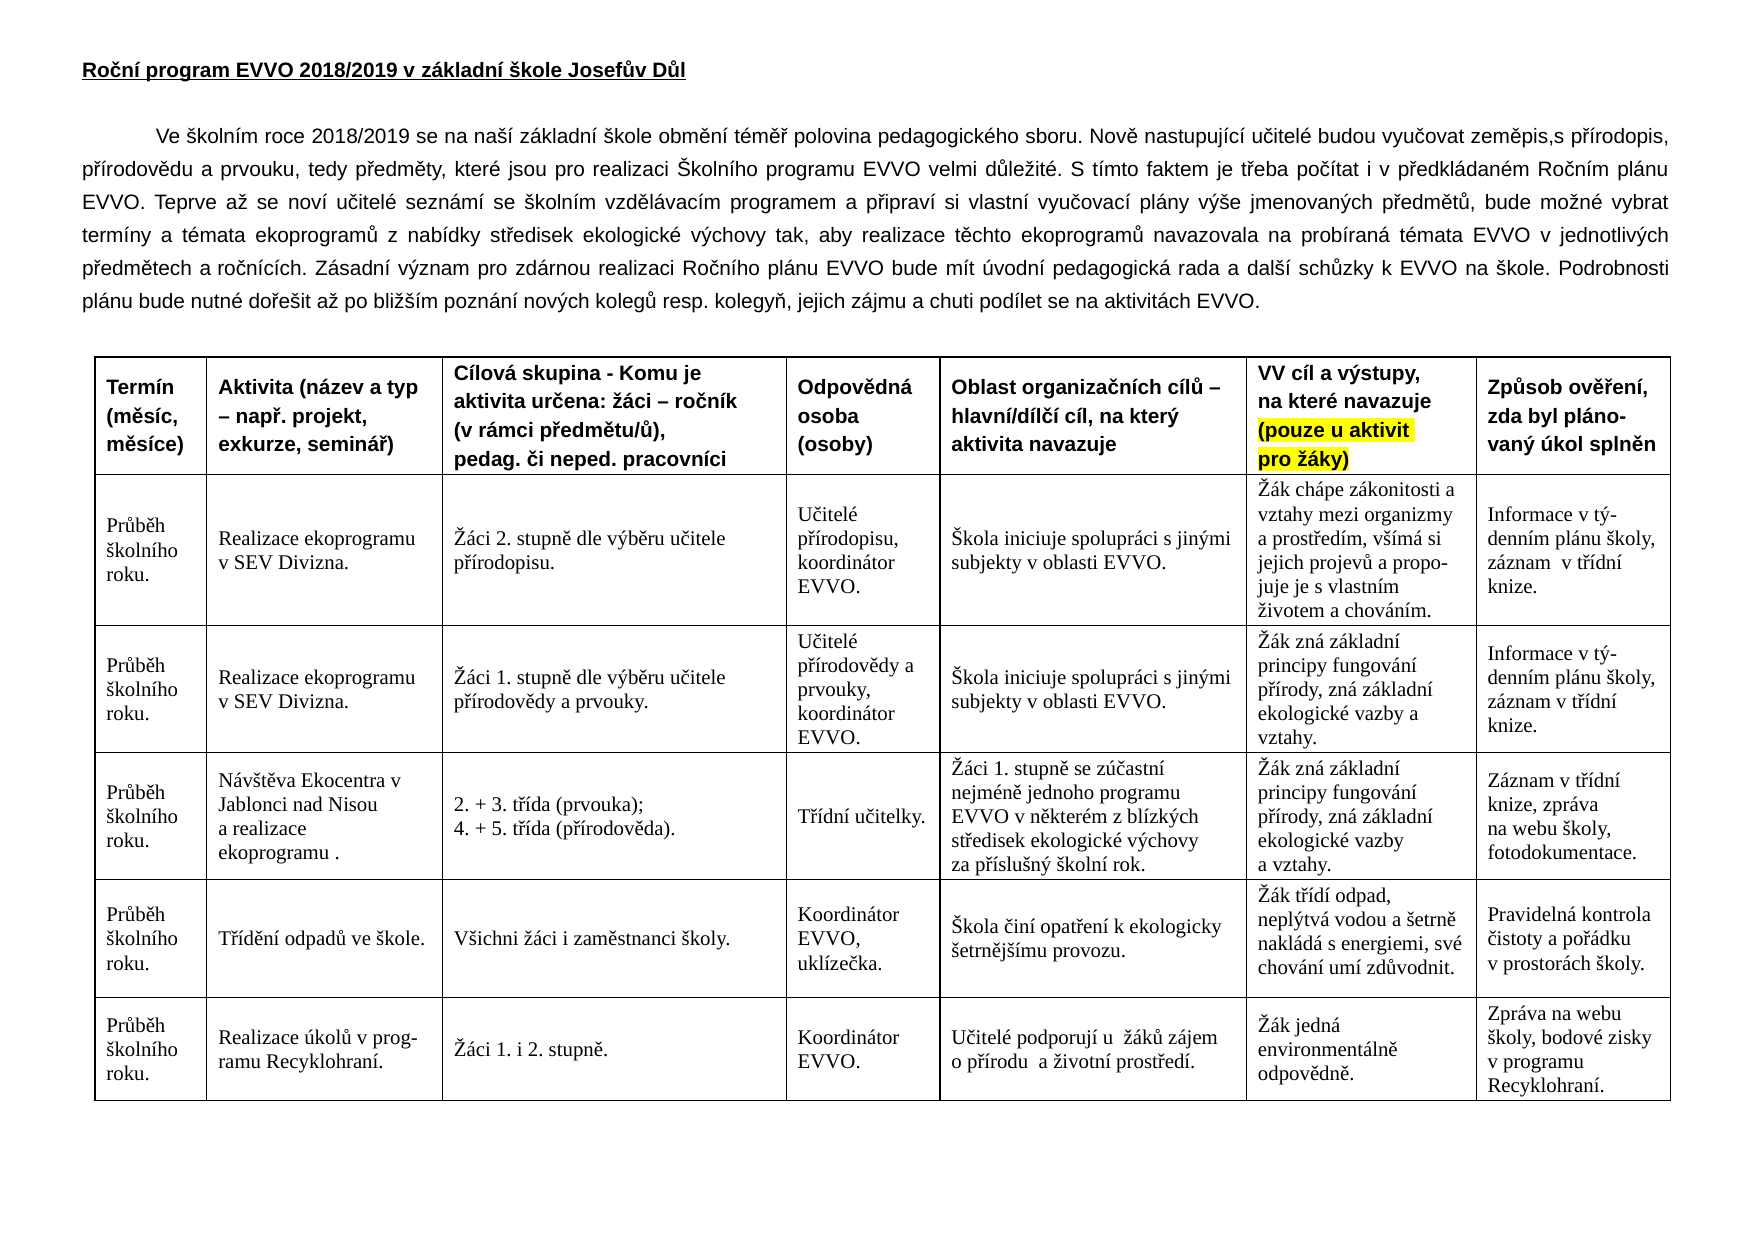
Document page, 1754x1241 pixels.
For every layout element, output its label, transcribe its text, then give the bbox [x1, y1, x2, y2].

table_cell Realizace úkolů v prog-ramu Recyklohraní. [207, 998, 442, 1100]
text Roční program EVVO 2018/2019 v základní škole Josefův Důl [82, 58, 1671, 82]
table_cell Žák zná základní principy fungování přírody, zná základní ekologické vazby a vztahy. [1247, 626, 1476, 752]
table_header Odpovědná osoba (osoby) [787, 358, 939, 473]
text Ve školním roce 2018/2019 se na naší základní škole obmění téměř polovina pedagogického sboru. Nově nastupující učitelé budou vyučovat zeměpis,s přírodopis, přírodovědu a prvouku, tedy předměty, které jsou pro realizaci Školního programu EVVO velmi důležité. S tímto faktem je třeba počítat i v předkládaném Ročním plánu EVVO. Teprve až se noví učitelé seznámí se školním vzdělávacím programem a připraví si vlastní vyučovací plány výše jmenovaných předmětů, bude možné vybrat termíny a témata ekoprogramů z nabídky středisek ekologické výchovy tak, aby realizace těchto ekoprogramů navazovala na probíraná témata EVVO v jednotlivých předmětech a ročnících. Zásadní význam pro zdárnou realizaci Ročního plánu EVVO bude mít úvodní pedagogická rada a další schůzky k EVVO na škole. Podrobnosti plánu bude nutné dořešit až po bližším poznání nových kolegů resp. kolegyň, jejich zájmu a chuti podílet se na aktivitách EVVO. [82, 124, 1671, 313]
table_header Oblast organizačních cílů – hlavní/dílčí cíl, na který aktivita navazuje [941, 358, 1246, 473]
table_cell Škola iniciuje spolupráci s jinými subjekty v oblasti EVVO. [941, 475, 1246, 625]
table_cell Žák zná základní principy fungování přírody, zná základní ekologické vazby a vztahy. [1247, 753, 1476, 879]
table_cell Škola iniciuje spolupráci s jinými subjekty v oblasti EVVO. [941, 626, 1246, 752]
table_cell Učitelé přírodovědy a prvouky, koordinátor EVVO. [787, 626, 939, 752]
table_cell Koordinátor EVVO, uklízečka. [787, 880, 939, 997]
table_cell Žák chápe zákonitosti a vztahy mezi organizmy a prostředím, všímá si jejich projevů a propo-juje je s vlastním životem a chováním. [1247, 475, 1476, 625]
table_header Aktivita (název a typ – např. projekt, exkurze, seminář) [207, 358, 442, 473]
table_cell Koordinátor EVVO. [787, 998, 939, 1100]
table_cell Žáci 1. stupně dle výběru učitele přírodovědy a prvouky. [443, 626, 786, 752]
table_header Způsob ověření, zda byl pláno-vaný úkol splněn [1477, 358, 1670, 473]
table_cell 2. + 3. třída (prvouka); 4. + 5. třída (přírodověda). [443, 753, 786, 879]
table_cell Třídní učitelky. [787, 753, 939, 879]
table_cell Třídění odpadů ve škole. [207, 880, 442, 997]
table_header Termín (měsíc, měsíce) [96, 358, 206, 473]
table_cell Zpráva na webu školy, bodové zisky v programu Recyklohraní. [1477, 998, 1670, 1100]
table_cell Záznam v třídní knize, zpráva na webu školy, fotodokumentace. [1477, 753, 1670, 879]
table_cell Žáci 2. stupně dle výběru učitele přírodopisu. [443, 475, 786, 625]
table_cell Informace v tý-denním plánu školy, záznam v třídní knize. [1477, 475, 1670, 625]
table_cell Realizace ekoprogramu v SEV Divizna. [207, 475, 442, 625]
table_header Cílová skupina - Komu je aktivita určena: žáci – ročník (v rámci předmětu/ů), pedag. či neped. pracovníci [443, 358, 786, 473]
table_cell Žáci 1. stupně se zúčastní nejméně jednoho programu EVVO v některém z blízkých středisek ekologické výchovy za příslušný školní rok. [941, 753, 1246, 879]
table_cell Průběh školního roku. [96, 998, 206, 1100]
table_cell Pravidelná kontrola čistoty a pořádku v prostorách školy. [1477, 880, 1670, 997]
table_cell Informace v tý-denním plánu školy, záznam v třídní knize. [1477, 626, 1670, 752]
table_cell Žák třídí odpad, neplýtvá vodou a šetrně nakládá s energiemi, své chování umí zdůvodnit. [1247, 880, 1476, 997]
table_cell Průběh školního roku. [96, 475, 206, 625]
table_cell Učitelé přírodopisu, koordinátor EVVO. [787, 475, 939, 625]
table_cell Průběh školního roku. [96, 626, 206, 752]
table_cell Realizace ekoprogramu v SEV Divizna. [207, 626, 442, 752]
table_header VV cíl a výstupy, na které navazuje (pouze u aktivit pro žáky) [1247, 358, 1476, 473]
table_cell Škola činí opatření k ekologicky šetrnějšímu provozu. [941, 880, 1246, 997]
table_cell Průběh školního roku. [96, 753, 206, 879]
table_cell Všichni žáci i zaměstnanci školy. [443, 880, 786, 997]
table_cell Žák jedná environmentálně odpovědně. [1247, 998, 1476, 1100]
table_cell Návštěva Ekocentra v Jablonci nad Nisou a realizace ekoprogramu . [207, 753, 442, 879]
table_cell Průběh školního roku. [96, 880, 206, 997]
table_cell Učitelé podporují u žáků zájem o přírodu a životní prostředí. [941, 998, 1246, 1100]
table_cell Žáci 1. i 2. stupně. [443, 998, 786, 1100]
